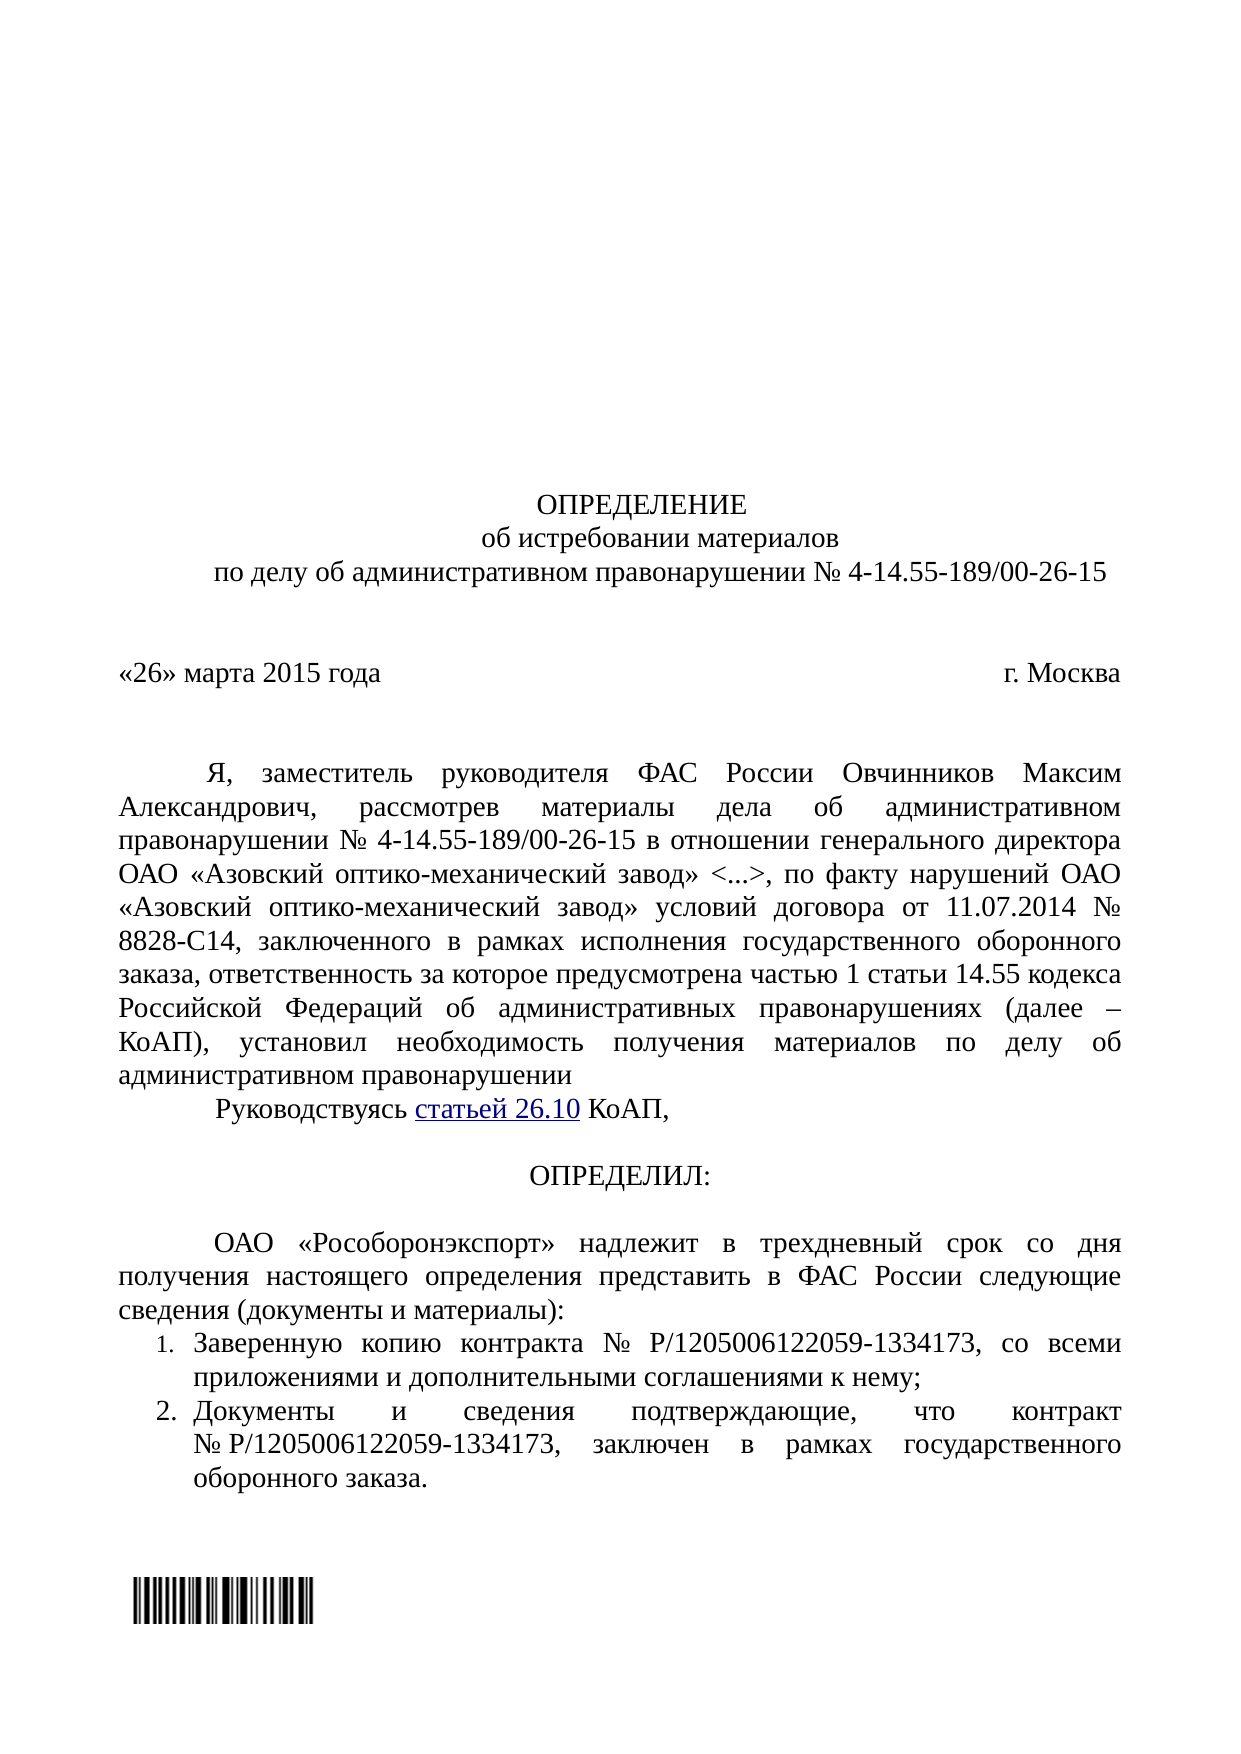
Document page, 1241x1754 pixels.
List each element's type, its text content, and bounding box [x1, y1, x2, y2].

text по делу об административном правонарушении № 4-14.55-189/00-26-15 [118, 554, 1122, 588]
text ОПРЕДЕЛЕНИЕ [118, 487, 1122, 521]
text Я, заместитель руководителя ФАС России Овчинников Максим Александрович, рассмотрев материалы дела об административном правонарушении № 4-14.55-189/00-26-15 в отношении генерального директора ОАО «Азовский оптико-механический завод» <...>, по факту нарушений ОАО «Азовский оптико-механический завод» условий договора от 11.07.2014 № 8828-С14, заключенного в рамках исполнения государственного оборонного заказа, ответственность за которое предусмотрена частью 1 статьи 14.55 кодекса Российской Федераций об административных правонарушениях (далее – КоАП), установил необходимость получения материалов по делу об административном правонарушении [118, 755, 1122, 1091]
text об истребовании материалов [118, 521, 1122, 554]
picture [118, 1577, 331, 1624]
text Руководствуясь статьей 26.10 КоАП, [118, 1091, 1122, 1124]
text ОПРЕДЕЛИЛ: [118, 1158, 1122, 1191]
text ОАО «Рособоронэкспорт» надлежит в трехдневный срок со дня получения настоящего определения представить в ФАС России следующие сведения (документы и материалы): [118, 1225, 1122, 1326]
text «26» марта 2015 года г. Москва [118, 655, 1122, 688]
